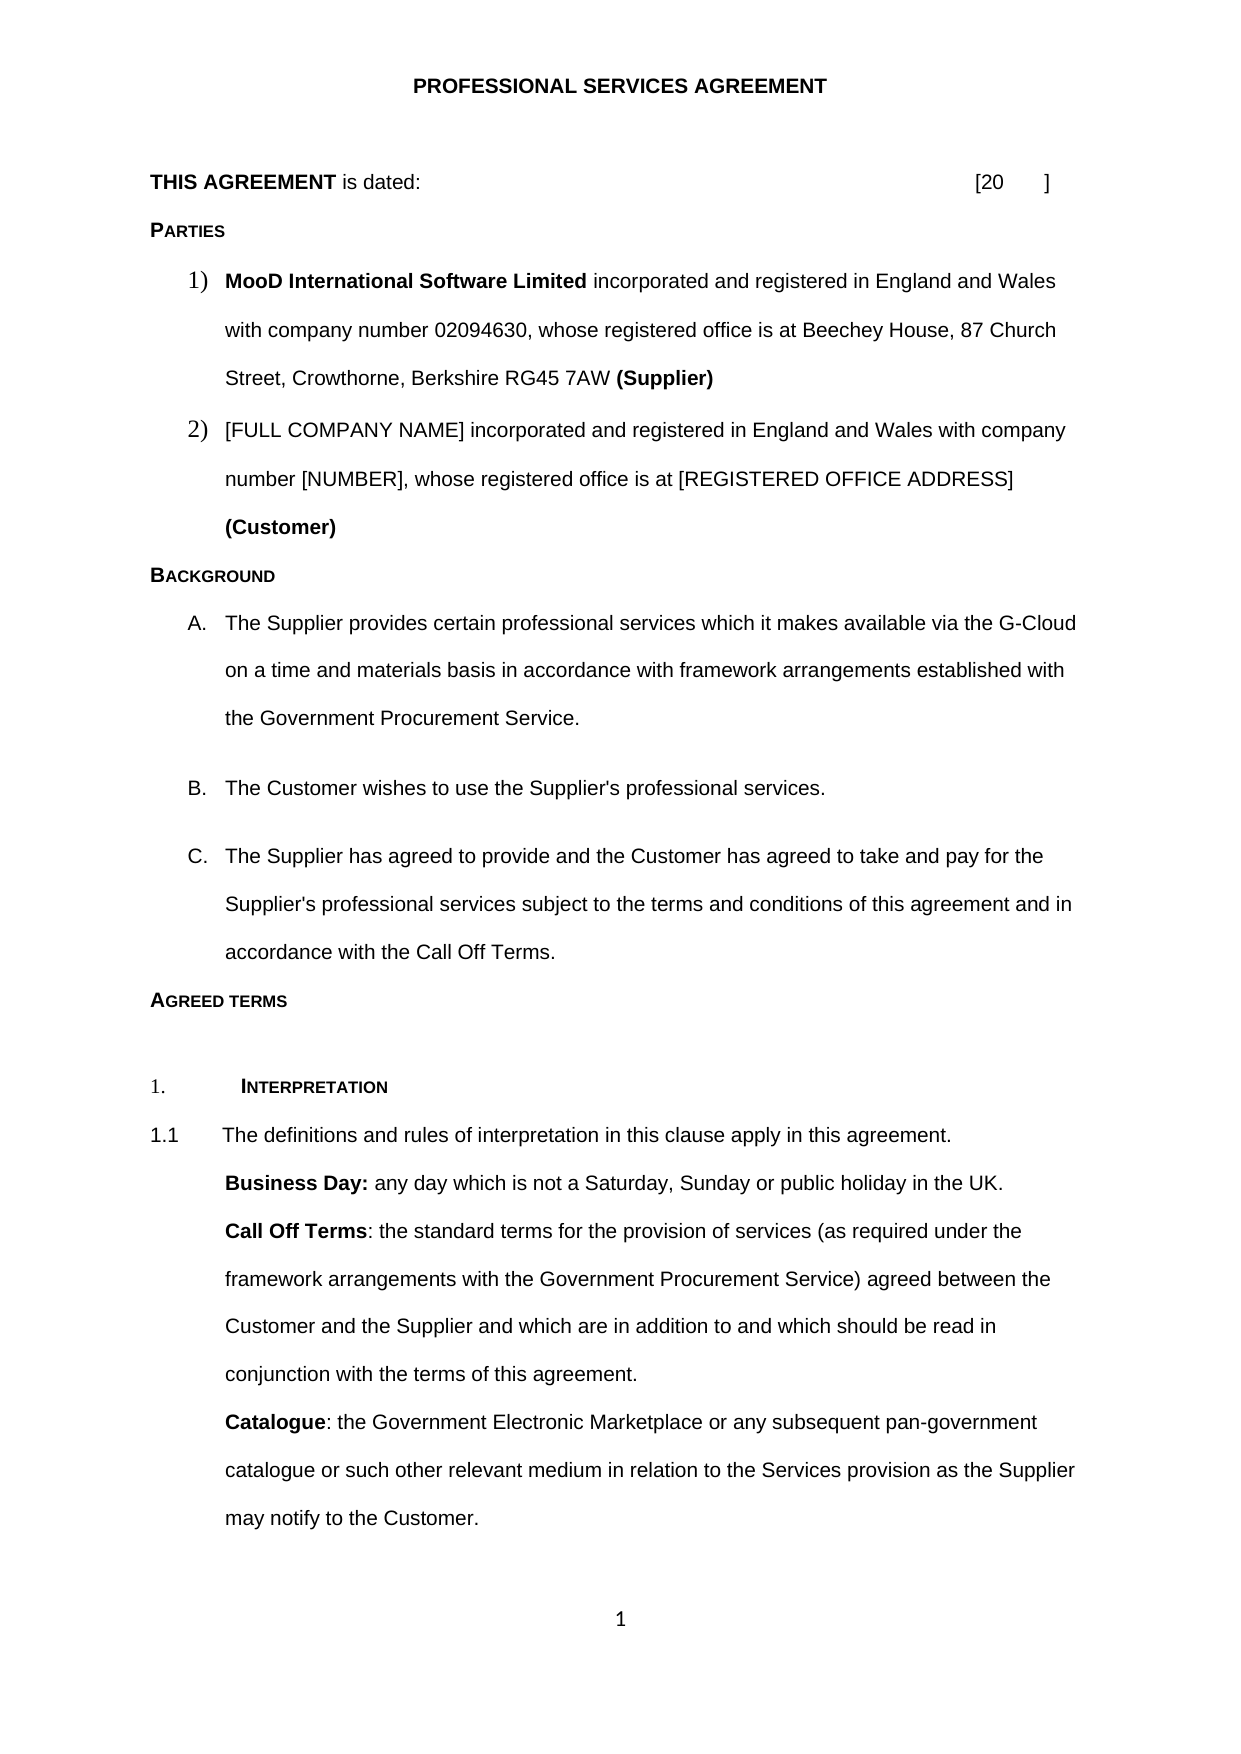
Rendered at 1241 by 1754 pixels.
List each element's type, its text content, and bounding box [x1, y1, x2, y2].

text Call Off Terms: the standard terms for the provision of services (as required under the framework arrangements with the Government Procurement Service) agreed between the Customer and the Supplier and which are in addition to and which should be read in conjunction with the terms of this agreement. [225, 1218, 1090, 1386]
list MooD International Software Limited incorporated and registered in England and Wales with company number 02094630, whose registered office is at Beechey House, 87 Church Street, Crowthorne, Berkshire RG45 7AW (Supplier) [187, 265, 1090, 390]
list The Customer wishes to use the Supplier's professional services. [187, 775, 1090, 799]
text BACKGROUND [150, 562, 1090, 586]
text THIS AGREEMENT is dated: [20 ] [150, 169, 1090, 193]
list The Supplier provides certain professional services which it makes available via the G-Cloud on a time and materials basis in accordance with framework arrangements established with the Government Procurement Service. [187, 610, 1090, 730]
text PROFESSIONAL SERVICES AGREEMENT [150, 74, 1090, 98]
list [FULL COMPANY NAME] incorporated and registered in England and Wales with company number [NUMBER], whose registered office is at [REGISTERED OFFICE ADDRESS] (Customer) [187, 414, 1090, 538]
text Catalogue: the Government Electronic Marketplace or any subsequent pan-government catalogue or such other relevant medium in relation to the Services provision as the Supplier may notify to the Customer. [225, 1410, 1090, 1530]
text PARTIES [150, 217, 1090, 241]
list The Supplier has agreed to provide and the Customer has agreed to take and pay for the Supplier's professional services subject to the terms and conditions of this agreement and in accordance with the Call Off Terms. [187, 844, 1090, 964]
text AGREED TERMS [150, 988, 1090, 1012]
list INTERPRETATION [150, 1074, 1090, 1098]
text Business Day: any day which is not a Saturday, Sunday or public holiday in the UK. [225, 1171, 1090, 1194]
list The definitions and rules of interpretation in this clause apply in this agreement. [150, 1123, 1090, 1147]
